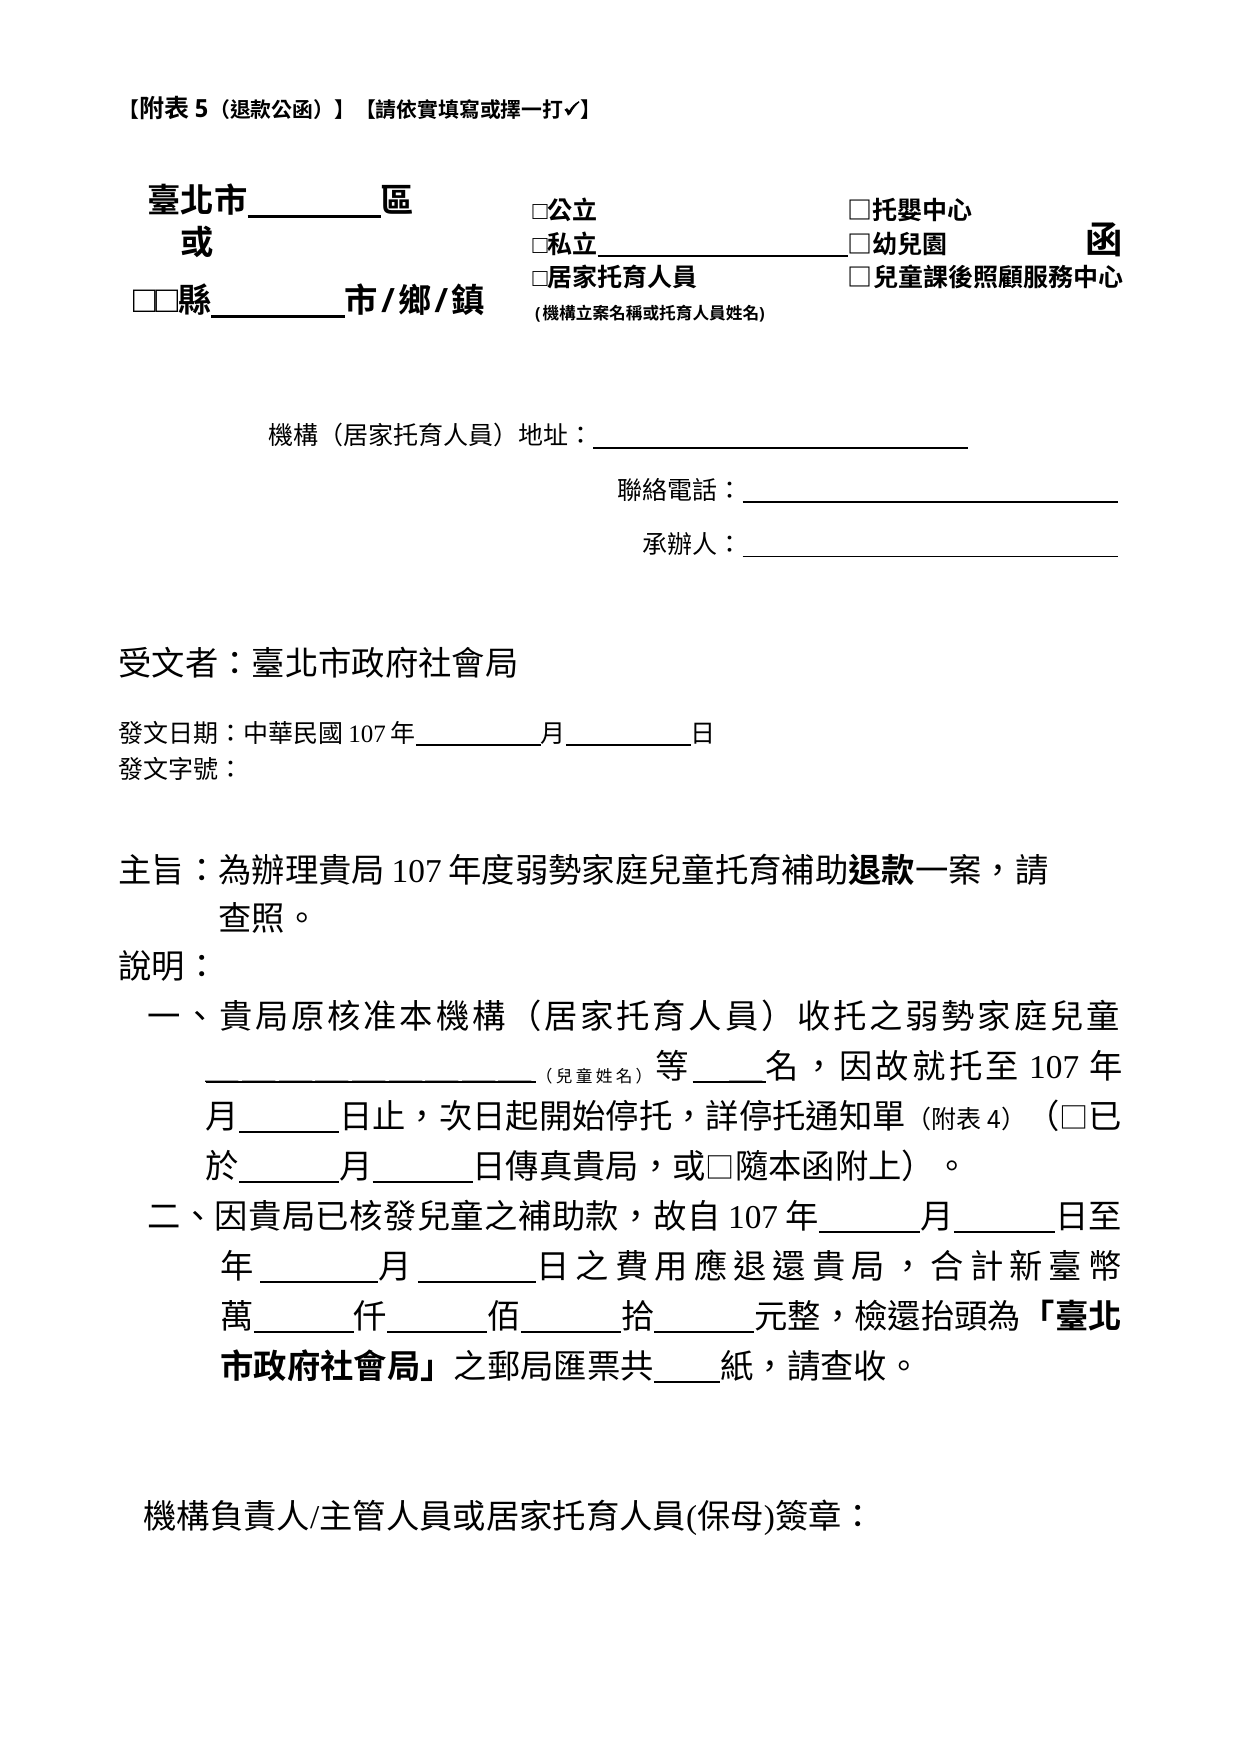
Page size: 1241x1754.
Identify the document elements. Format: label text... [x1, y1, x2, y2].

text 臺北市 區 [118, 189, 517, 219]
text (機構立案名稱或托育人員姓名) [532, 293, 1138, 326]
text 查照。 [218, 892, 1122, 940]
text 發文字號： [118, 749, 1122, 786]
text □私立 □幼兒園 函 [532, 226, 1138, 260]
text 受文者：臺北市政府社會局 [118, 636, 1122, 684]
text 【附表5（退款公函）】【請依實填寫或擇一打】 [118, 89, 1122, 125]
text 承辦人： [118, 524, 1122, 561]
text 機構負責人/主管人員或居家托育人員(保母)簽章： [118, 1488, 1122, 1538]
text 二、因貴局已核發兒童之補助款，故自107年 月 日至 年 月 日之費用應退還貴局，合計新臺幣 萬 仟 佰 拾 元整，檢還抬頭為「臺北市政府社會局」之郵局匯票共 紙，請查收。 [147, 1188, 1122, 1388]
text 主旨：為辦理貴局107年度弱勢家庭兒童托育補助退款一案，請 [118, 843, 1122, 892]
text 發文日期：中華民國107年 月 日 [118, 713, 1122, 749]
text 機構（居家托育人員）地址： [118, 416, 1122, 452]
text 聯絡電話： [118, 470, 1122, 506]
text □□縣 市/鄉/鎮 [118, 273, 517, 323]
text □公立 □托嬰中心 [532, 193, 1138, 226]
text 一、貴局原核准本機構（居家托育人員）收托之弱勢家庭兒童 ＿＿＿＿＿＿＿＿＿（兒童姓名）等 ＿名，因故就托至107年 月 日止，次日起開始停托，詳停托通知單（附表4）（□已於 月 日傳真貴局，或□隨本函附上）。 [147, 988, 1122, 1188]
text □居家托育人員 □兒童課後照顧服務中心 [532, 260, 1138, 293]
text 說明： [118, 940, 1122, 988]
text 或 [118, 231, 517, 260]
